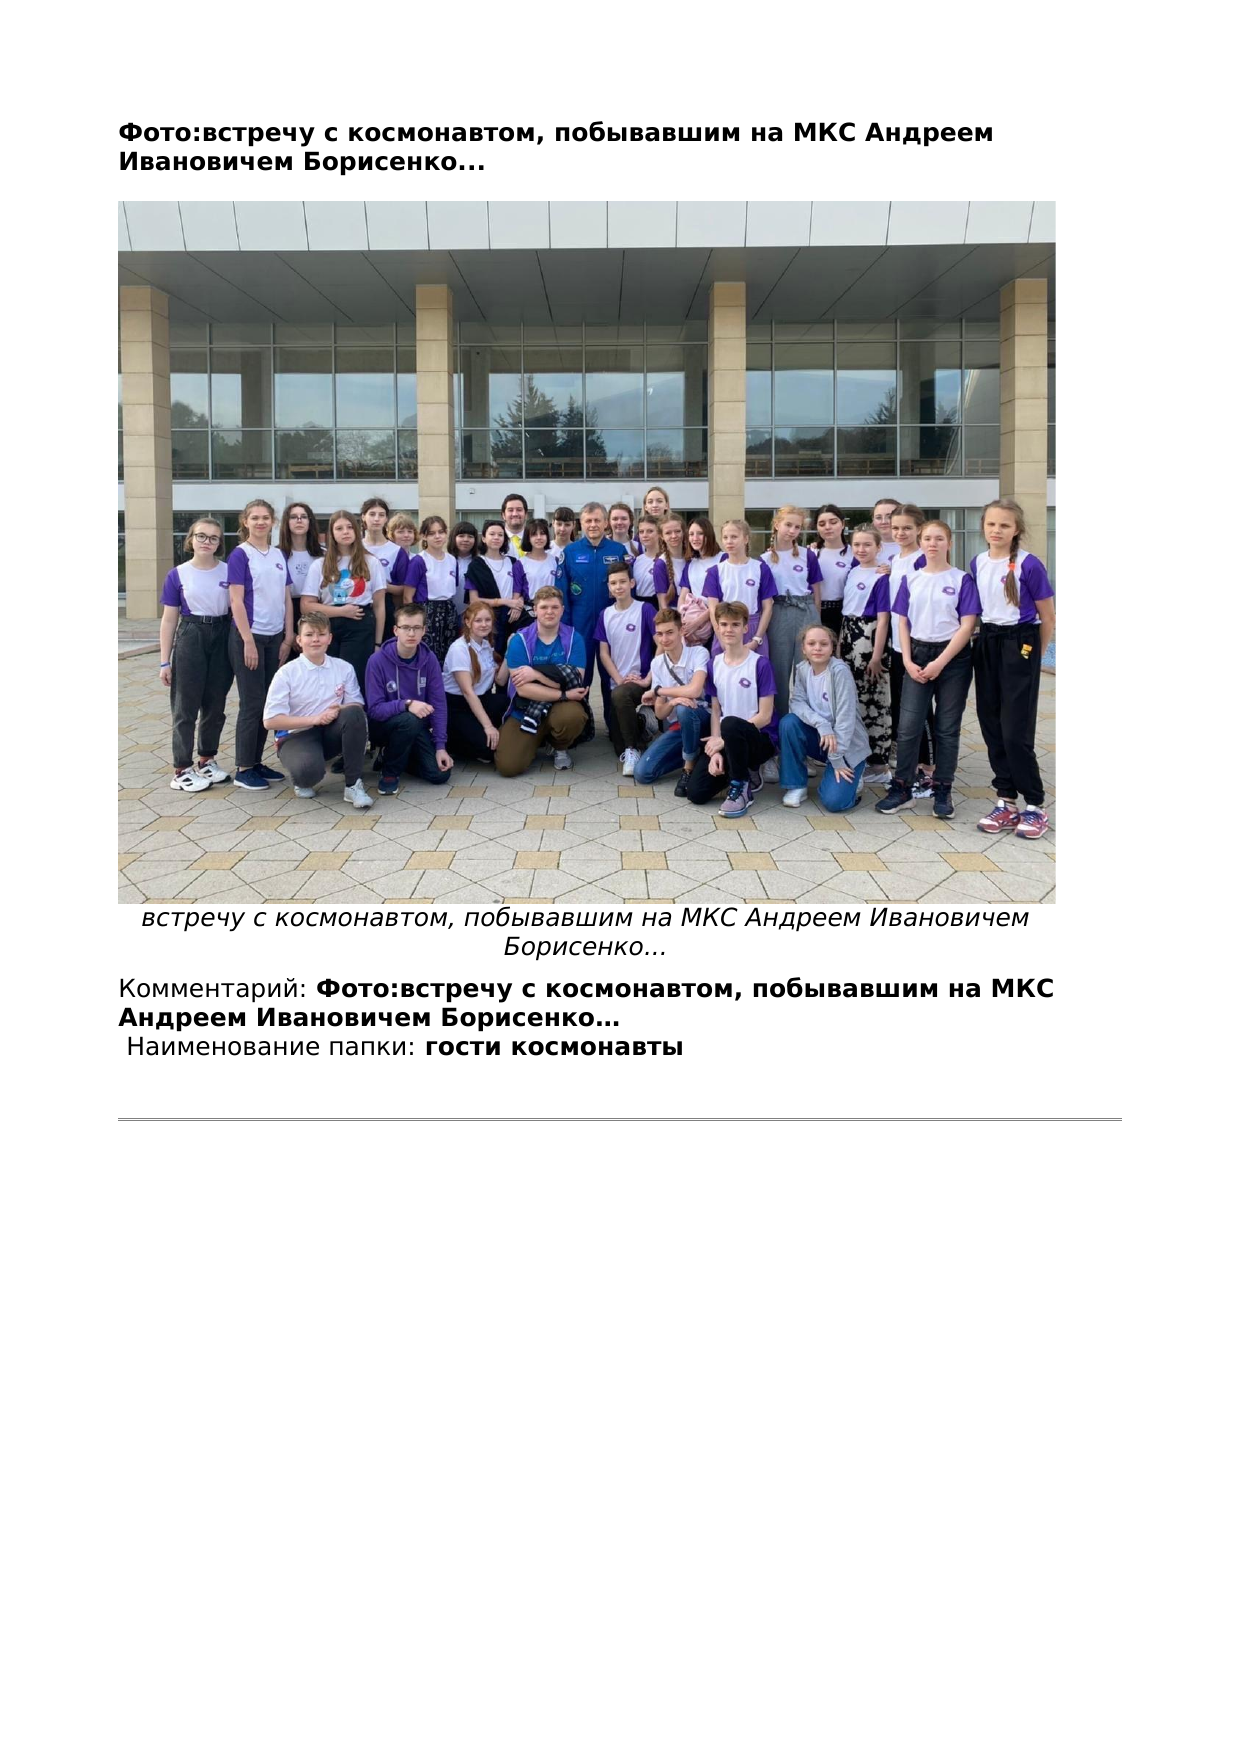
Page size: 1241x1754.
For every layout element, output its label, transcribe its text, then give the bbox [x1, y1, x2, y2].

text встречу с космонавтом, побывавшим на МКС Андреем Ивановичем Борисенко... [118, 904, 1056, 961]
subtitle Фото:встречу с космонавтом, побывавшим на МКС Андреем Ивановичем Борисенко... [118, 118, 1122, 176]
picture [118, 201, 1056, 904]
text Комментарий: Фото:встречу с космонавтом, побывавшим на МКС Андреем Ивановичем Борисенко… Наименование папки: гости космонавты [118, 974, 1122, 1091]
